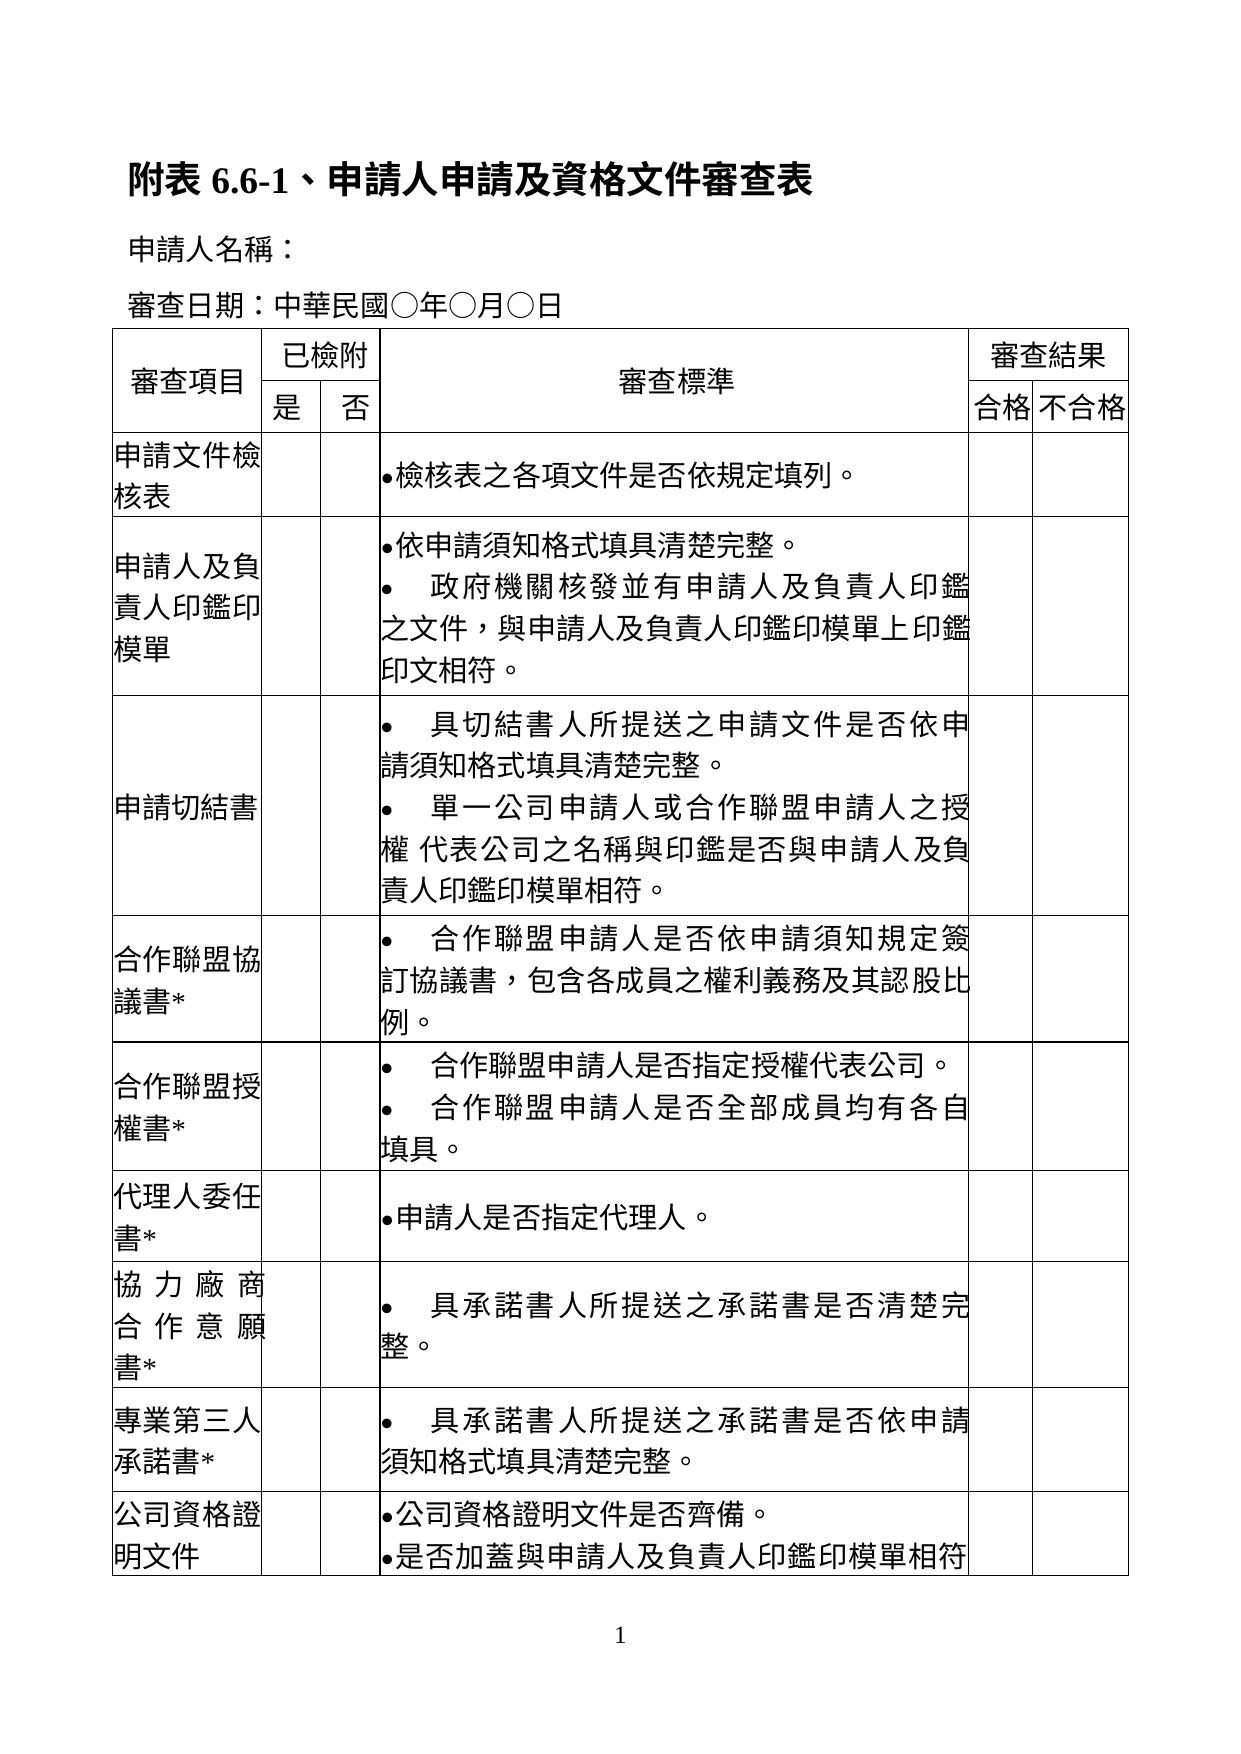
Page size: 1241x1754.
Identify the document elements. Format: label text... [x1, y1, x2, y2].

table_cell 申請切結書 [113, 696, 261, 915]
table_cell 具切結書人所提送之申請文件是否依申請須知格式填具清楚完整。 單一公司申請人或合作聯盟申請人之授權 代表公司之名稱與印鑑是否與申請人及負責人印鑑印模單相符。 [381, 696, 968, 915]
table_cell [1033, 433, 1128, 516]
table_cell [1033, 1171, 1128, 1261]
text 審查日期：中華民國○年○月○日 [127, 283, 1128, 325]
table_cell 合格 [969, 381, 1032, 432]
table_cell 公司資格證明文件是否齊備。 是否加蓋與申請人及負責人印鑑印模單相符 [381, 1492, 968, 1575]
table_cell [969, 1043, 1032, 1169]
subtitle 附表 6.6-1、申請人申請及資格文件審查表 [127, 150, 1128, 204]
table_cell 不合格 [1033, 381, 1128, 432]
table_cell [321, 433, 379, 516]
table_cell [262, 1492, 320, 1575]
table_cell 協力廠商合作意願書* [113, 1262, 261, 1387]
table_header 審查項目 [113, 329, 261, 432]
table_cell 申請人及負責人印鑑印模單 [113, 517, 261, 695]
table_cell [262, 1043, 320, 1169]
table_cell [1033, 1262, 1128, 1387]
table_cell [321, 916, 379, 1041]
table_cell [321, 1171, 379, 1261]
table_cell 合作聯盟申請人是否指定授權代表公司。 合作聯盟申請人是否全部成員均有各自填具。 [381, 1043, 968, 1169]
table_cell [969, 1171, 1032, 1261]
table_cell 專業第三人承諾書* [113, 1388, 261, 1491]
table_cell [262, 696, 320, 915]
table_cell [1033, 696, 1128, 915]
table_cell [969, 517, 1032, 695]
table_cell [969, 1492, 1032, 1575]
table_cell [969, 1388, 1032, 1491]
table_cell [262, 433, 320, 516]
table_cell [262, 1262, 320, 1387]
table_cell 依申請須知格式填具清楚完整。 政府機關核發並有申請人及負責人印鑑之文件，與申請人及負責人印鑑印模單上印鑑印文相符。 [381, 517, 968, 695]
table_cell [262, 1388, 320, 1491]
table_cell 檢核表之各項文件是否依規定填列。 [381, 433, 968, 516]
table_cell [321, 696, 379, 915]
table_cell [321, 1262, 379, 1387]
table_header 已檢附 [262, 329, 379, 379]
table_cell [1033, 1043, 1128, 1169]
table_cell [1033, 517, 1128, 695]
table_cell 具承諾書人所提送之承諾書是否依申請須知格式填具清楚完整。 [381, 1388, 968, 1491]
table_cell 申請文件檢核表 [113, 433, 261, 516]
table_cell 具承諾書人所提送之承諾書是否清楚完整。 [381, 1262, 968, 1387]
table_cell 申請人是否指定代理人。 [381, 1171, 968, 1261]
text 申請人名稱： [127, 226, 1128, 268]
table_cell 合作聯盟申請人是否依申請須知規定簽訂協議書，包含各成員之權利義務及其認股比例。 [381, 916, 968, 1041]
table_cell [1033, 1388, 1128, 1491]
table_cell [1033, 1492, 1128, 1575]
table_cell 是 [262, 381, 320, 432]
table_cell [262, 517, 320, 695]
table_cell 公司資格證明文件 [113, 1492, 261, 1575]
table_cell [969, 1262, 1032, 1387]
table_cell [262, 1171, 320, 1261]
table_cell [969, 916, 1032, 1041]
table_header 審查標準 [381, 329, 968, 432]
table_header 審查結果 [969, 329, 1128, 379]
table_cell [969, 433, 1032, 516]
table_cell 否 [321, 381, 379, 432]
table_cell [321, 1043, 379, 1169]
table_cell [321, 517, 379, 695]
table_cell [262, 916, 320, 1041]
table_cell [1033, 916, 1128, 1041]
table_cell 合作聯盟授權書* [113, 1043, 261, 1169]
table_cell 合作聯盟協議書* [113, 916, 261, 1041]
table_cell [321, 1492, 379, 1575]
table_cell 代理人委任書* [113, 1171, 261, 1261]
table_cell [321, 1388, 379, 1491]
table_cell [969, 696, 1032, 915]
